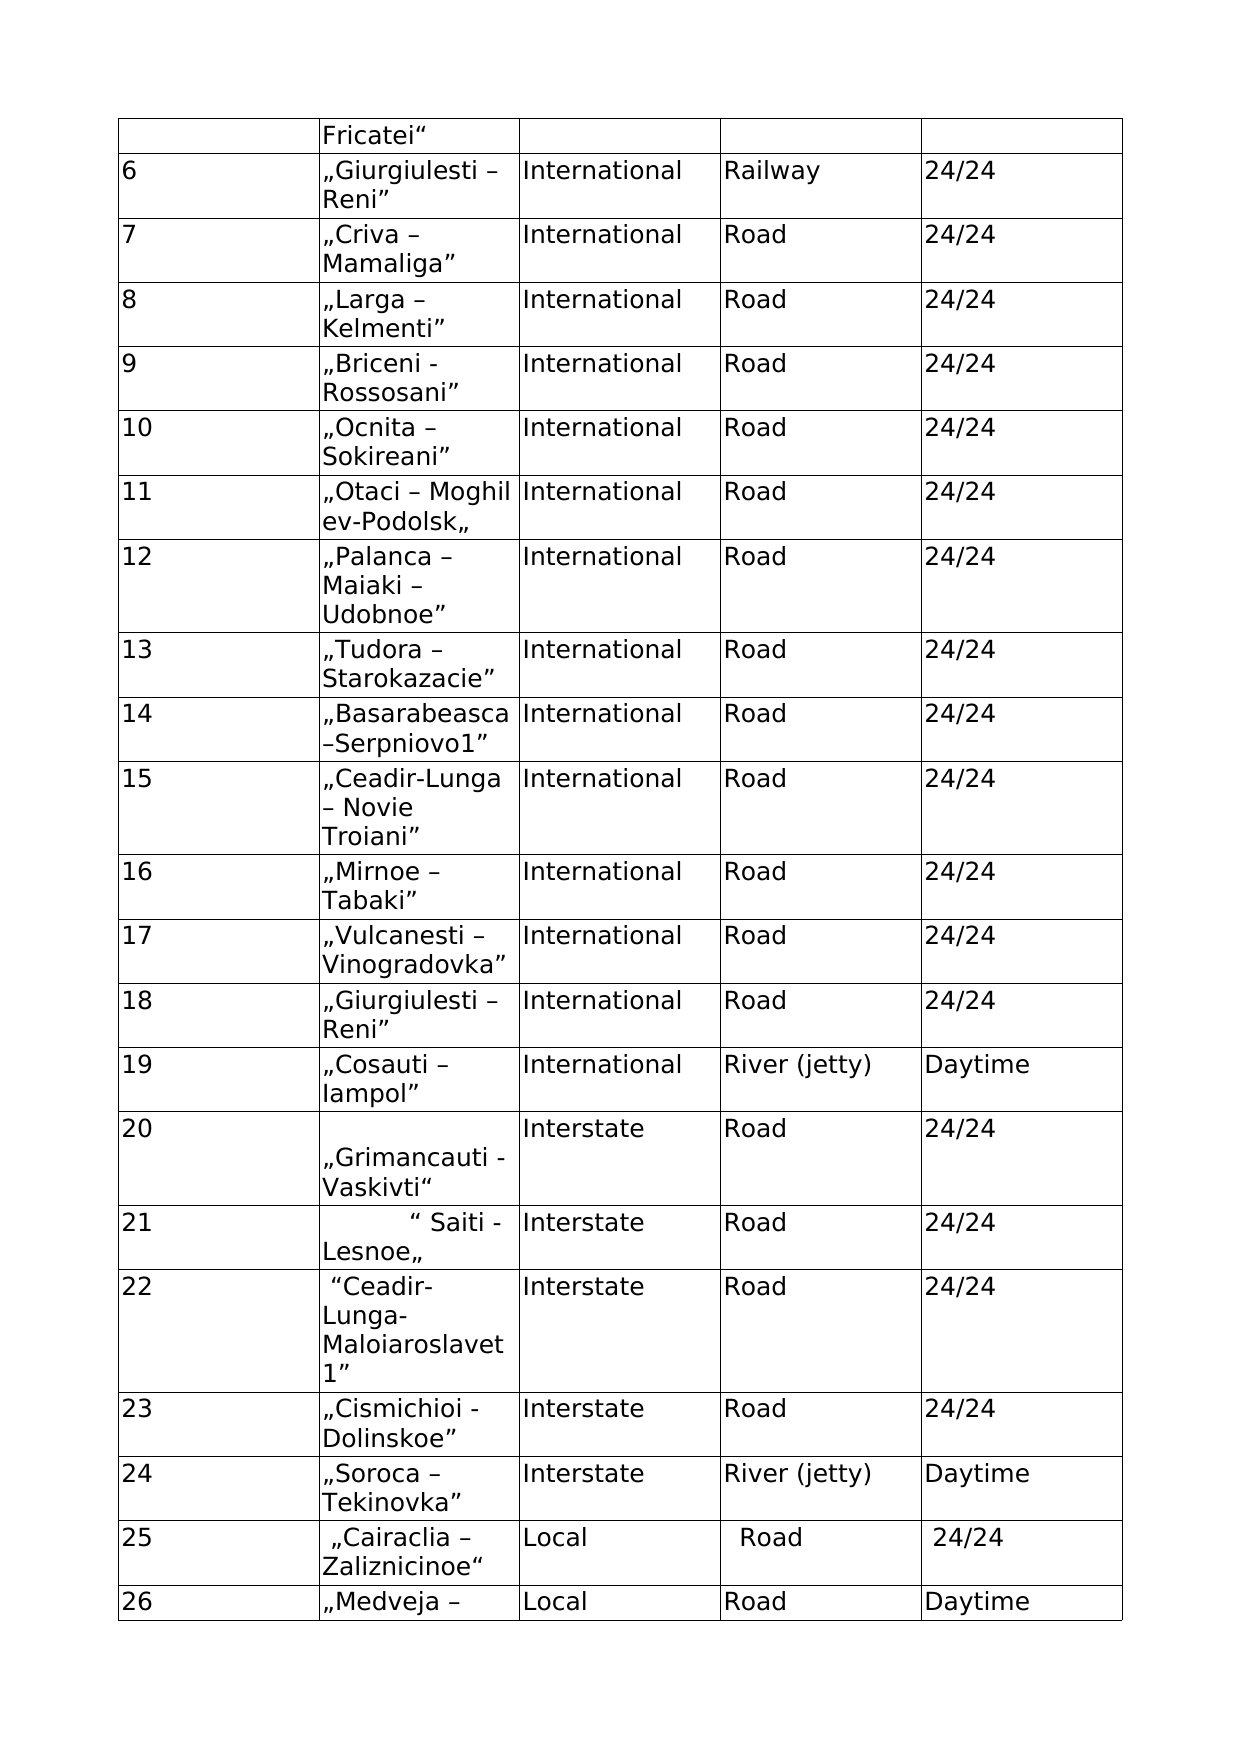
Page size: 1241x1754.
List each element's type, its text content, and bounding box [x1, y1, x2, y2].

table_cell Road [721, 1112, 921, 1205]
table_cell 24/24 [922, 855, 1122, 918]
table_cell Road [721, 1521, 921, 1584]
table_cell Road [721, 283, 921, 346]
table_cell 24/24 [922, 347, 1122, 410]
table_cell „Ocnita – Sokireani” [320, 411, 519, 474]
table_cell International [520, 920, 720, 983]
table_cell Road [721, 540, 921, 632]
table_cell „Ceadir-Lunga – Novie Troiani” [320, 762, 519, 854]
table_cell 24/24 [922, 1270, 1122, 1392]
table_cell 24/24 [922, 920, 1122, 983]
table_cell 24/24 [922, 219, 1122, 282]
table_cell 19 [119, 1048, 319, 1111]
table_cell „Giurgiulesti – Reni” [320, 984, 519, 1047]
table_cell 7 [119, 219, 319, 282]
table_cell 24/24 [922, 762, 1122, 854]
table_cell „Larga – Kelmenti” [320, 283, 519, 346]
table_cell 24/24 [922, 698, 1122, 761]
table_cell 8 [119, 283, 319, 346]
table_cell „Grimancauti - Vaskivti“ [320, 1112, 519, 1205]
table_cell Road [721, 698, 921, 761]
table_cell Road [721, 855, 921, 918]
table_cell 25 [119, 1521, 319, 1584]
table_cell Road [721, 1393, 921, 1456]
table_cell International [520, 984, 720, 1047]
table_cell Daytime [922, 1048, 1122, 1111]
table_cell Interstate [520, 1206, 720, 1269]
table_cell 20 [119, 1112, 319, 1205]
table_cell „Cairaclia – Zaliznicinoe“ [320, 1521, 519, 1584]
table_cell “ Saiti - Lesnoe„ [320, 1206, 519, 1269]
table_cell „Cismichioi - Dolinskoe” [320, 1393, 519, 1456]
table_cell International [520, 476, 720, 539]
table_cell Road [721, 1586, 921, 1619]
table_cell „Cosauti – Iampol” [320, 1048, 519, 1111]
table_cell „Briceni - Rossosani” [320, 347, 519, 410]
table_cell 13 [119, 633, 319, 697]
table_cell [119, 119, 319, 153]
table_cell International [520, 154, 720, 217]
table_cell Road [721, 762, 921, 854]
table_cell International [520, 855, 720, 918]
table_cell International [520, 762, 720, 854]
table_cell „Tudora – Starokazacie” [320, 633, 519, 697]
table_cell 11 [119, 476, 319, 539]
table_cell 24 [119, 1457, 319, 1520]
table_cell 24/24 [922, 1393, 1122, 1456]
table_cell [922, 119, 1122, 153]
table_cell 17 [119, 920, 319, 983]
table_cell Railway [721, 154, 921, 217]
table_cell Road [721, 1270, 921, 1392]
table_cell International [520, 633, 720, 697]
table_cell Interstate [520, 1457, 720, 1520]
table_cell International [520, 698, 720, 761]
table_cell “Ceadir-Lunga-Maloiaroslavet1” [320, 1270, 519, 1392]
table_cell Road [721, 1206, 921, 1269]
table_cell Daytime [922, 1586, 1122, 1619]
table_cell 24/24 [922, 1206, 1122, 1269]
table_cell 12 [119, 540, 319, 632]
table_cell Road [721, 347, 921, 410]
table_cell Road [721, 984, 921, 1047]
table_cell 6 [119, 154, 319, 217]
table_cell Daytime [922, 1457, 1122, 1520]
table_cell International [520, 283, 720, 346]
table_cell 23 [119, 1393, 319, 1456]
table_cell 26 [119, 1586, 319, 1619]
table_cell 24/24 [922, 633, 1122, 697]
table_cell 24/24 [922, 154, 1122, 217]
table_cell 18 [119, 984, 319, 1047]
table_cell River (jetty) [721, 1048, 921, 1111]
table_cell „Basarabeasca–Serpniovo1” [320, 698, 519, 761]
table_cell 24/24 [922, 283, 1122, 346]
table_cell 15 [119, 762, 319, 854]
table_cell Road [721, 476, 921, 539]
table_cell 22 [119, 1270, 319, 1392]
table_cell 10 [119, 411, 319, 474]
table_cell Road [721, 411, 921, 474]
table_cell Road [721, 219, 921, 282]
table_cell Road [721, 633, 921, 697]
table_cell „Criva – Mamaliga” [320, 219, 519, 282]
table_cell „Otaci – Moghilev-Podolsk„ [320, 476, 519, 539]
table_cell River (jetty) [721, 1457, 921, 1520]
table_cell 16 [119, 855, 319, 918]
table_cell 24/24 [922, 476, 1122, 539]
table_cell International [520, 1048, 720, 1111]
table_cell Interstate [520, 1270, 720, 1392]
table_cell 24/24 [922, 1521, 1122, 1584]
table_cell 21 [119, 1206, 319, 1269]
table_cell „Vulcanesti – Vinogradovka” [320, 920, 519, 983]
table_cell „Giurgiulesti – Reni” [320, 154, 519, 217]
table_cell International [520, 411, 720, 474]
table_cell Road [721, 920, 921, 983]
table_cell „Mirnoe –Tabaki” [320, 855, 519, 918]
table_cell Local [520, 1586, 720, 1619]
table_cell Interstate [520, 1112, 720, 1205]
table_cell International [520, 347, 720, 410]
table_cell 14 [119, 698, 319, 761]
table_cell International [520, 540, 720, 632]
table_cell 24/24 [922, 1112, 1122, 1205]
table_cell Fricatei“ [320, 119, 519, 153]
table_cell 9 [119, 347, 319, 410]
table_cell „Palanca – Maiaki – Udobnoe” [320, 540, 519, 632]
table_cell Local [520, 1521, 720, 1584]
table_cell 24/24 [922, 540, 1122, 632]
table_cell „Soroca – Tekinovka” [320, 1457, 519, 1520]
table_cell 24/24 [922, 411, 1122, 474]
table_cell International [520, 219, 720, 282]
table_cell [520, 119, 720, 153]
table_cell „Medveja – [320, 1586, 519, 1619]
table_cell [721, 119, 921, 153]
table_cell Interstate [520, 1393, 720, 1456]
table_cell 24/24 [922, 984, 1122, 1047]
